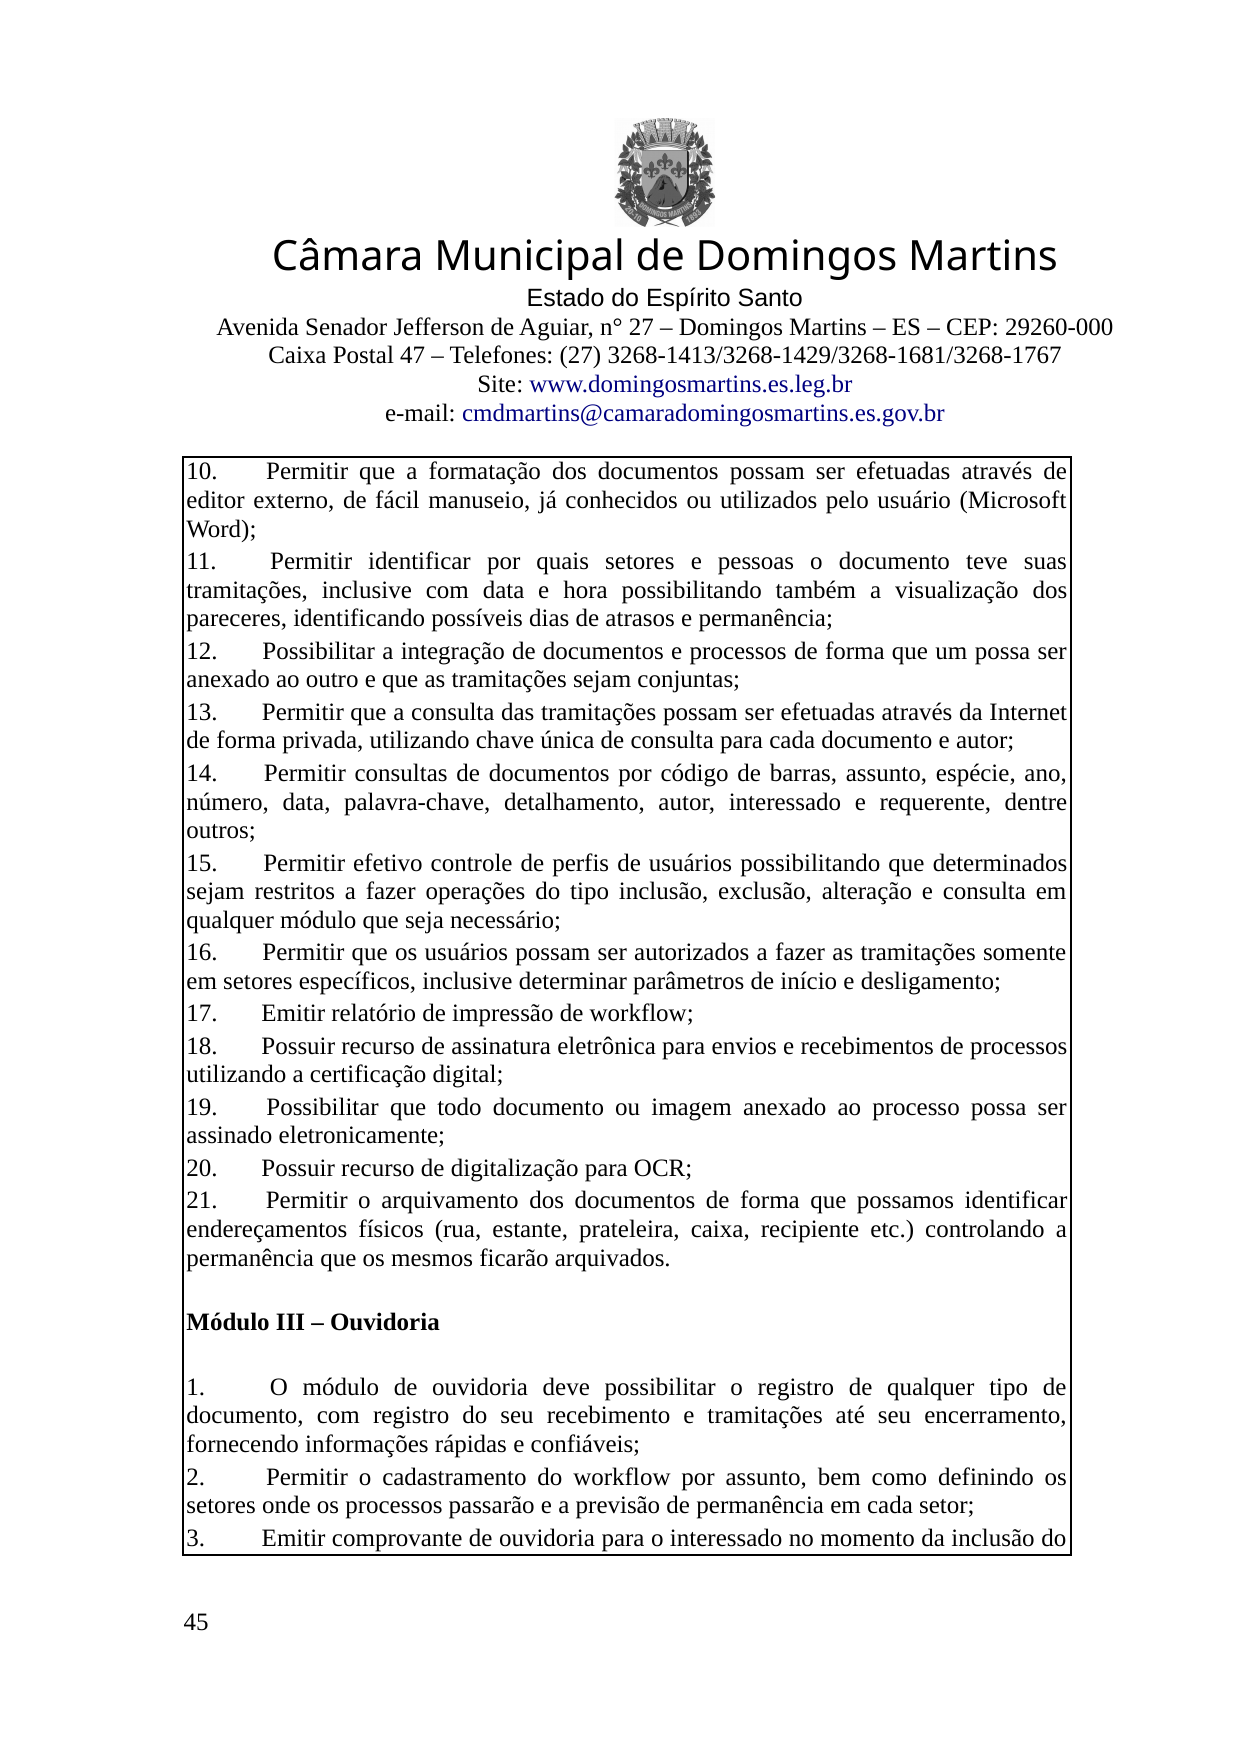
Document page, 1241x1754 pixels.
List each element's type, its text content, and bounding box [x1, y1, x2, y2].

table_header 10. Permitir que a formatação dos documentos possam ser efetuadas através de editor externo, de fácil manuseio, já conhecidos ou utilizados pelo usuário (Microsoft Word); 11. Permitir identificar por quais setores e pessoas o documento teve suas tramitações, inclusive com data e hora possibilitando também a visualização dos pareceres, identificando possíveis dias de atrasos e permanência; 12. Possibilitar a integração de documentos e processos de forma que um possa ser anexado ao outro e que as tramitações sejam conjuntas; 13. Permitir que a consulta das tramitações possam ser efetuadas através da Internet de forma privada, utilizando chave única de consulta para cada documento e autor; 14. Permitir consultas de documentos por código de barras, assunto, espécie, ano, número, data, palavra-chave, detalhamento, autor, interessado e requerente, dentre outros; 15. Permitir efetivo controle de perfis de usuários possibilitando que determinados sejam restritos a fazer operações do tipo inclusão, exclusão, alteração e consulta em qualquer módulo que seja necessário; 16. Permitir que os usuários possam ser autorizados a fazer as tramitações somente em setores específicos, inclusive determinar parâmetros de início e desligamento; 17. Emitir relatório de impressão de workflow; 18. Possuir recurso de assinatura eletrônica para envios e recebimentos de processos utilizando a certificação digital; 19. Possibilitar que todo documento ou imagem anexado ao processo possa ser assinado eletronicamente; 20. Possuir recurso de digitalização para OCR; 21. Permitir o arquivamento dos documentos de forma que possamos identificar endereçamentos físicos (rua, estante, prateleira, caixa, recipiente etc.) controlando a permanência que os mesmos ficarão arquivados. Módulo III – Ouvidoria 1. O módulo de ouvidoria deve possibilitar o registro de qualquer tipo de documento, com registro do seu recebimento e tramitações até seu encerramento, fornecendo informações rápidas e confiáveis; 2. Permitir o cadastramento do workflow por assunto, bem como definindo os setores onde os processos passarão e a previsão de permanência em cada setor; 3. Emitir comprovante de ouvidoria para o interessado no momento da inclusão do [184, 458, 1070, 1554]
